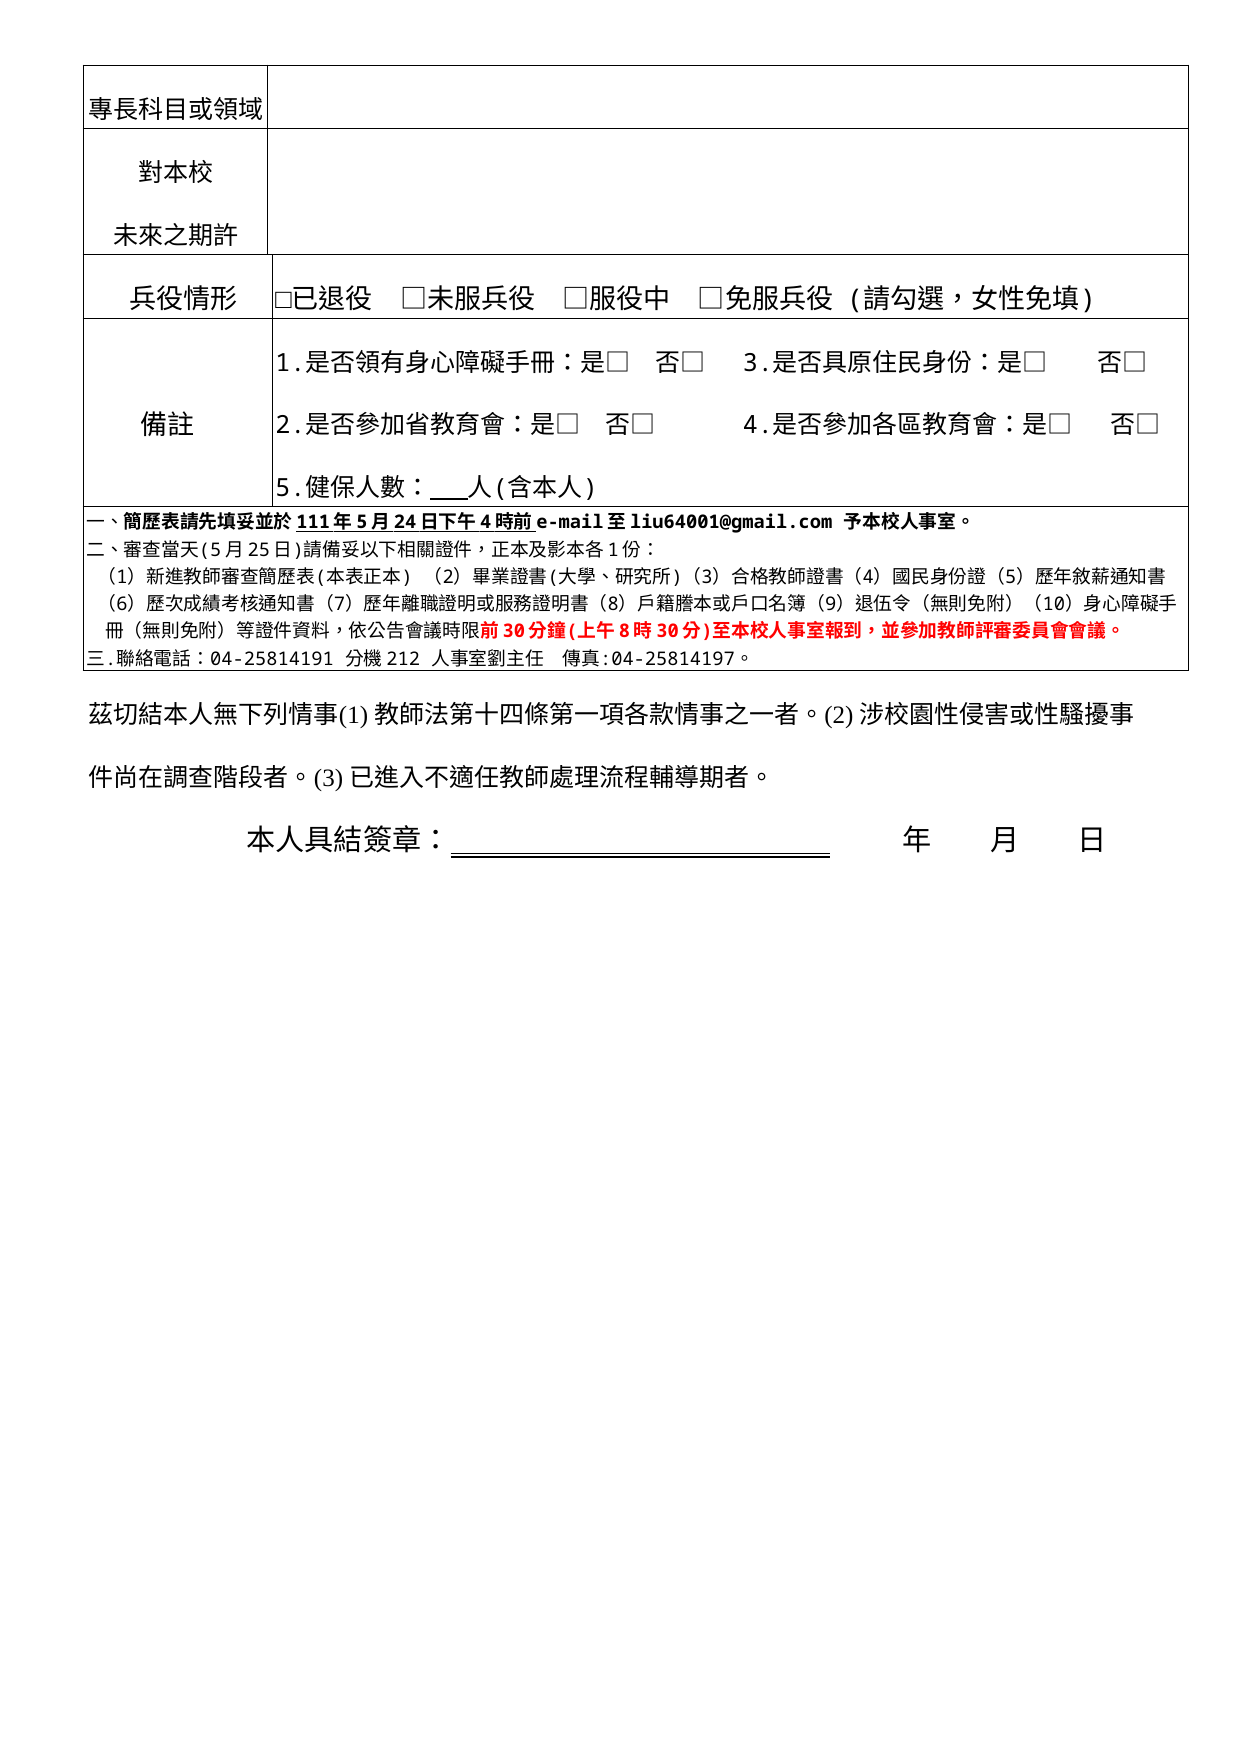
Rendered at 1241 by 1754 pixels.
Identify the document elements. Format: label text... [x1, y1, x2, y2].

table_cell [268, 66, 1188, 128]
table_cell 一、簡歷表請先填妥並於111年5月24日下午4時前e-mail至liu64001@gmail.com 予本校人事室。 二、審查當天(5月25日)請備妥以下相關證件，正本及影本各1份： （1）新進教師審查簡歷表(本表正本) （2）畢業證書(大學、研究所)（3）合格教師證書（4）國民身份證（5）歷年敘薪通知書 （6）歷次成績考核通知書（7）歷年離職證明或服務證明書（8）戶籍謄本或戶口名簿（9）退伍令（無則免附）（10）身心障礙手冊（無則免附）等證件資料，依公告會議時限前30分鐘(上午8時30分)至本校人事室報到，並參加教師評審委員會會議。 三.聯絡電話：04-25814191 分機212 人事室劉主任 傳真:04-25814197。 [84, 507, 1188, 670]
text 茲切結本人無下列情事(1) 教師法第十四條第一項各款情事之一者。(2) 涉校園性侵害或性騷擾事件尚在調查階段者。(3) 已進入不適任教師處理流程輔導期者。 [89, 671, 1152, 796]
table_cell □已退役 □未服兵役 □服役中 □免服兵役 (請勾選，女性免填) [273, 255, 1188, 318]
table_cell 備註 [84, 319, 272, 506]
text 本人具結簽章： 年 月 日 [89, 796, 1152, 859]
table_cell 專長科目或領域 [84, 66, 267, 128]
table_cell 對本校 未來之期許 [84, 129, 267, 254]
table_cell 兵役情形 [84, 255, 272, 318]
table_cell 1.是否領有身心障礙手冊：是□ 否□ 3.是否具原住民身份：是□ 否□ 2.是否參加省教育會：是□ 否□ 4.是否參加各區教育會：是□ 否□ 5.健保人數： 人(含本人) [273, 319, 1188, 506]
table_cell [268, 129, 1188, 254]
